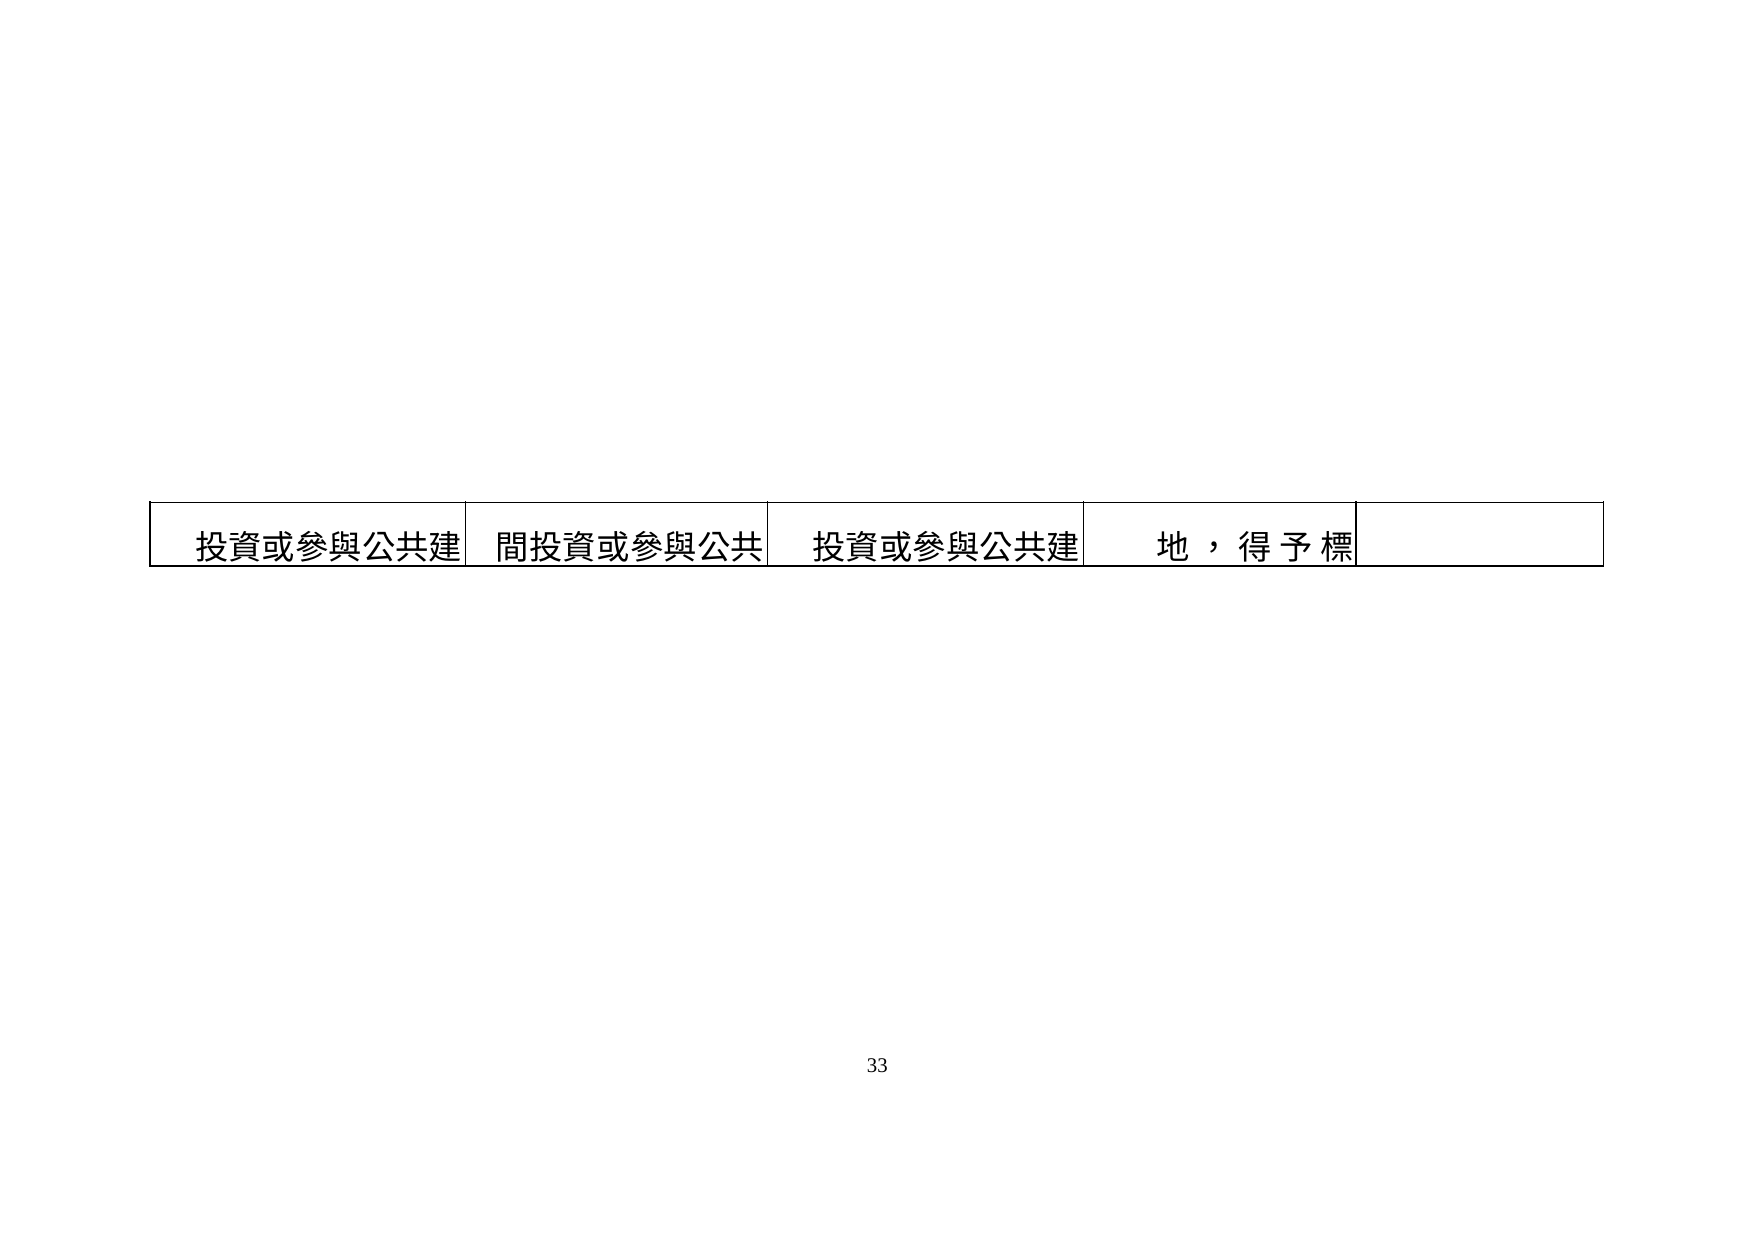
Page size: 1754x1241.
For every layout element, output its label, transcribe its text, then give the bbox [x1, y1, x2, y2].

table_cell 間投資或參與公共 [466, 503, 767, 565]
table_cell 一、按土地徵收條例第四十四條第一項第五款規定：「區段徵收範圍內土地，經規劃整理後，除依第四十三條規定配回原管理機關及第四十三條之一規定配售外，其處理方式如下：……五、其餘可供建築土地，得予標售、標租或設定地上權。」、及同條第六項規定：「第一項第五款土地之標售、標租及設定地上權辦法，由各級主管機關定之。」。 二、查業依前開條例規定訂定之中央及地方區段徵收土地標售標租及設定地上權辦法，均規定標售、標租及設定地上權以公開招標方式辦理，惟內政部一一四年七月十六日台內地字第一一四０二六四四六六號函示說明二略以，本府如考量有專案設定地上權予特定對象使用之必要，依前揭土地徵收條例，得於本府所定之「臺北市區段徵收土地標售標租及設定地上權辦法」，訂定相關規定後辦理，亦即專案設定地上權屬條例授權之範疇，爰修正本現行條文第二項但書，於符合特定政策目的，而有於引進民間投資或參與公共建設之需要時，增訂得以專案設定地上權予特定對象之方式為之，以提升政策工具本市區段徵收土地多元運用彈性，以符政策需求。 [1084, 503, 1355, 565]
table_cell 關於地政局修正條文第二項但書增訂「等政策目的需要」一節，查其修正理由仍按現行條文第二項但書所定引進民間投資或參與公共建設之政策需要，並無其他修正理由，爰予刪除。另其餘地政局修正條文及修正說明酌作修正。 [1357, 503, 1603, 565]
table_cell 第二條 本辦法所稱區段徵收土地，指本條例第四十四條第一項第五款規定得予標售、標租或設定地上權之可供建築土地。 臺北市（以下簡稱本市）區段徵收土地採行標售、標租或設定地上權方式之選擇，應由區段徵收土地之管理機關（以下簡稱管理機關）依程序簽報臺北市政府（以下簡稱本府）核定。但為引進民間投資或參與公共建設辦理設定地上權者，由本府各目的事業主管機關簽報本府核定。 [768, 503, 1083, 565]
table_cell 投資或參與公共建 [151, 503, 465, 565]
